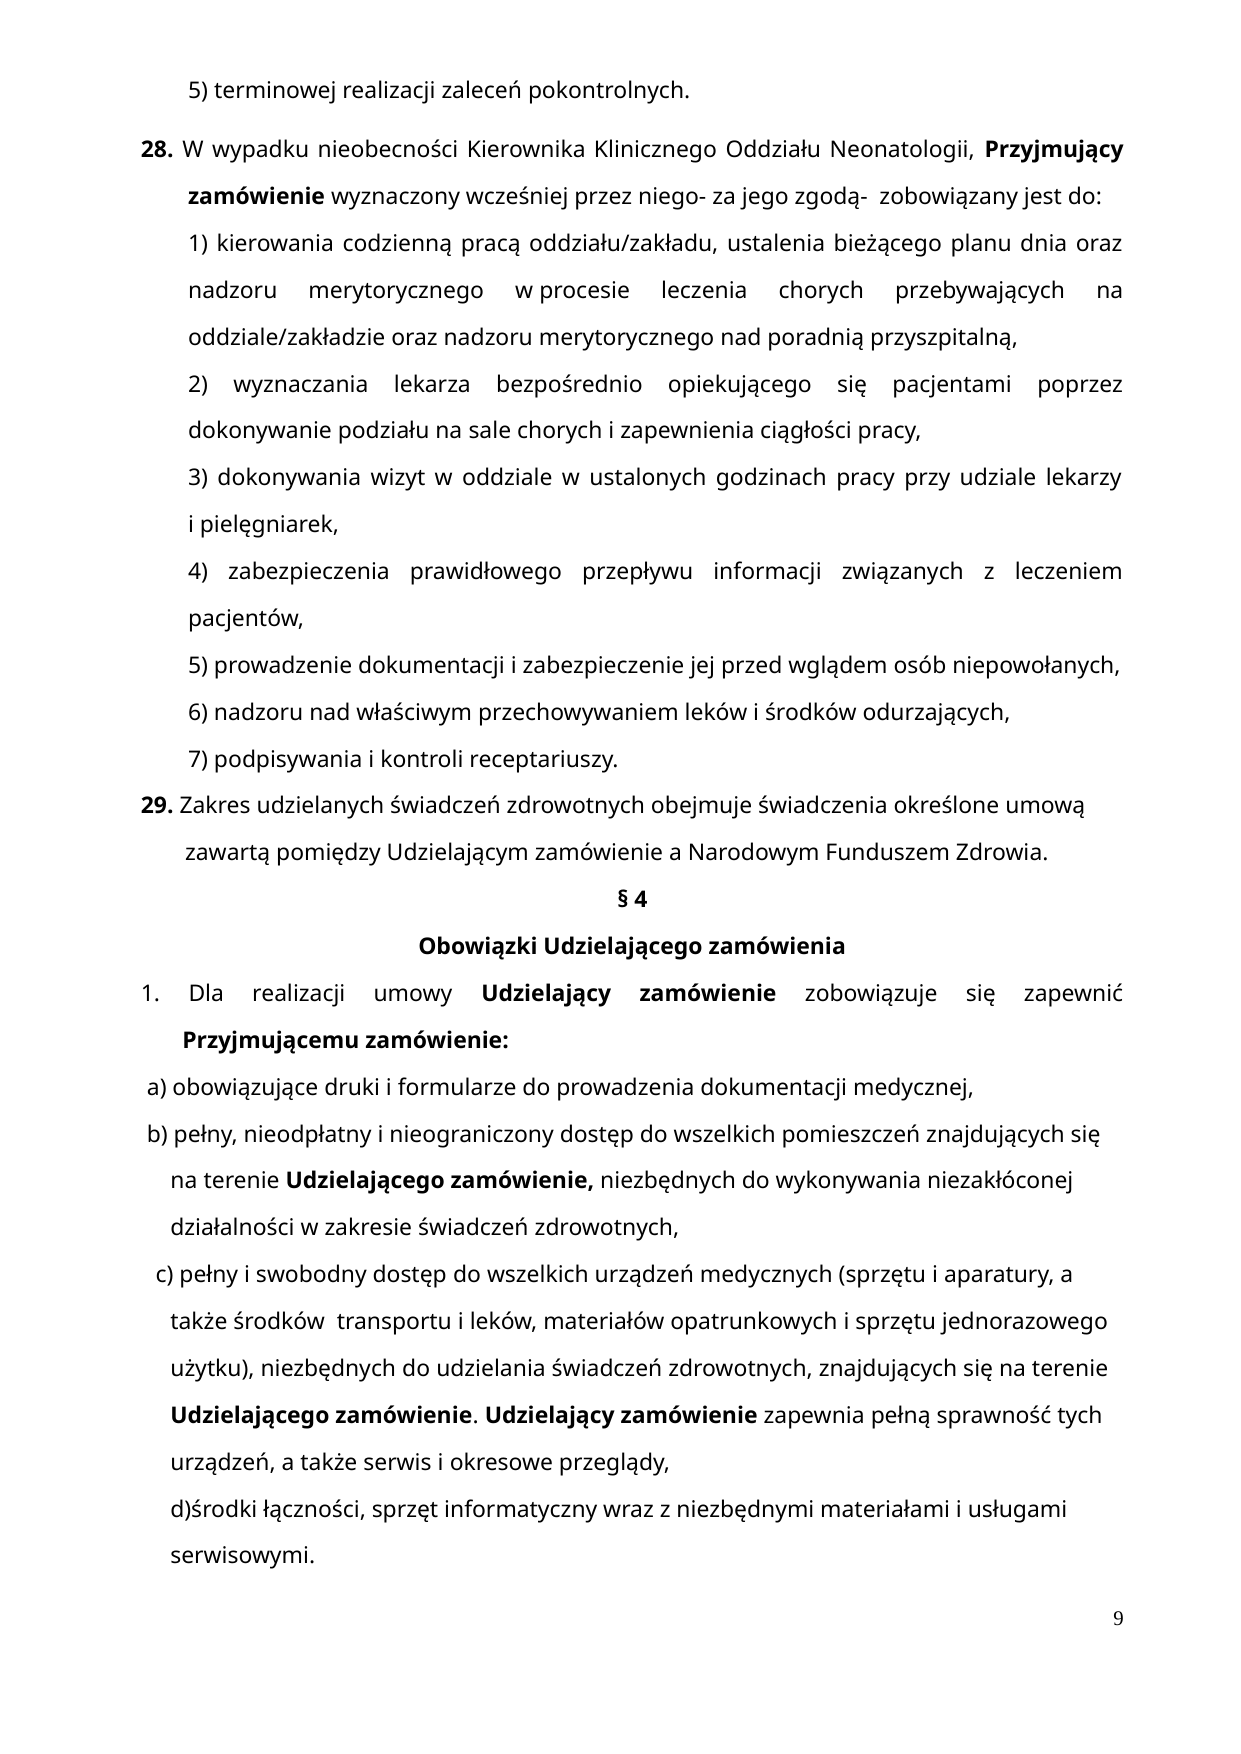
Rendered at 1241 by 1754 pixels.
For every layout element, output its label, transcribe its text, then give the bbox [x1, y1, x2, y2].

text 5) terminowej realizacji zaleceń pokontrolnych. [188, 74, 1123, 105]
text 6) nadzoru nad właściwym przechowywaniem leków i środków odurzających, [188, 696, 1123, 727]
text 4) zabezpieczenia prawidłowego przepływu informacji związanych z leczeniem pacjentów, [188, 555, 1123, 633]
list b) pełny, nieodpłatny i nieograniczony dostęp do wszelkich pomieszczeń znajdujących się na terenie Udzielającego zamówienie, niezbędnych do wykonywania niezakłóconej działalności w zakresie świadczeń zdrowotnych, [141, 1117, 1123, 1242]
list 29. Zakres udzielanych świadczeń zdrowotnych obejmuje świadczenia określone umową zawartą pomiędzy Udzielającym zamówienie a Narodowym Funduszem Zdrowia. [141, 789, 1123, 867]
text § 4 [141, 883, 1123, 914]
text Obowiązki Udzielającego zamówienia [141, 930, 1123, 961]
text 1) kierowania codzienną pracą oddziału/zakładu, ustalenia bieżącego planu dnia oraz nadzoru merytorycznego w procesie leczenia chorych przebywających na oddziale/zakładzie oraz nadzoru merytorycznego nad poradnią przyszpitalną, [188, 227, 1123, 352]
list c) pełny i swobodny dostęp do wszelkich urządzeń medycznych (sprzętu i aparatury, a także środków transportu i leków, materiałów opatrunkowych i sprzętu jednorazowego użytku), niezbędnych do udzielania świadczeń zdrowotnych, znajdujących się na terenie Udzielającego zamówienie. Udzielający zamówienie zapewnia pełną sprawność tych urządzeń, a także serwis i okresowe przeglądy, [155, 1258, 1123, 1477]
text 3) dokonywania wizyt w oddziale w ustalonych godzinach pracy przy udziale lekarzy i pielęgniarek, [188, 461, 1123, 539]
text 28. W wypadku nieobecności Kierownika Klinicznego Oddziału Neonatologii, Przyjmujący zamówienie wyznaczony wcześniej przez niego- za jego zgodą- zobowiązany jest do: [141, 133, 1123, 211]
text 1. Dla realizacji umowy Udzielający zamówienie zobowiązuje się zapewnić Przyjmującemu zamówienie: [141, 977, 1123, 1055]
text 2) wyznaczania lekarza bezpośrednio opiekującego się pacjentami poprzez dokonywanie podziału na sale chorych i zapewnienia ciągłości pracy, [188, 367, 1123, 446]
text a) obowiązujące druki i formularze do prowadzenia dokumentacji medycznej, [141, 1071, 1123, 1102]
text 7) podpisywania i kontroli receptariuszy. [188, 742, 1123, 774]
list d)środki łączności, sprzęt informatyczny wraz z niezbędnymi materiałami i usługami serwisowymi. [170, 1492, 1123, 1571]
text 5) prowadzenie dokumentacji i zabezpieczenie jej przed wglądem osób niepowołanych, [188, 649, 1123, 680]
